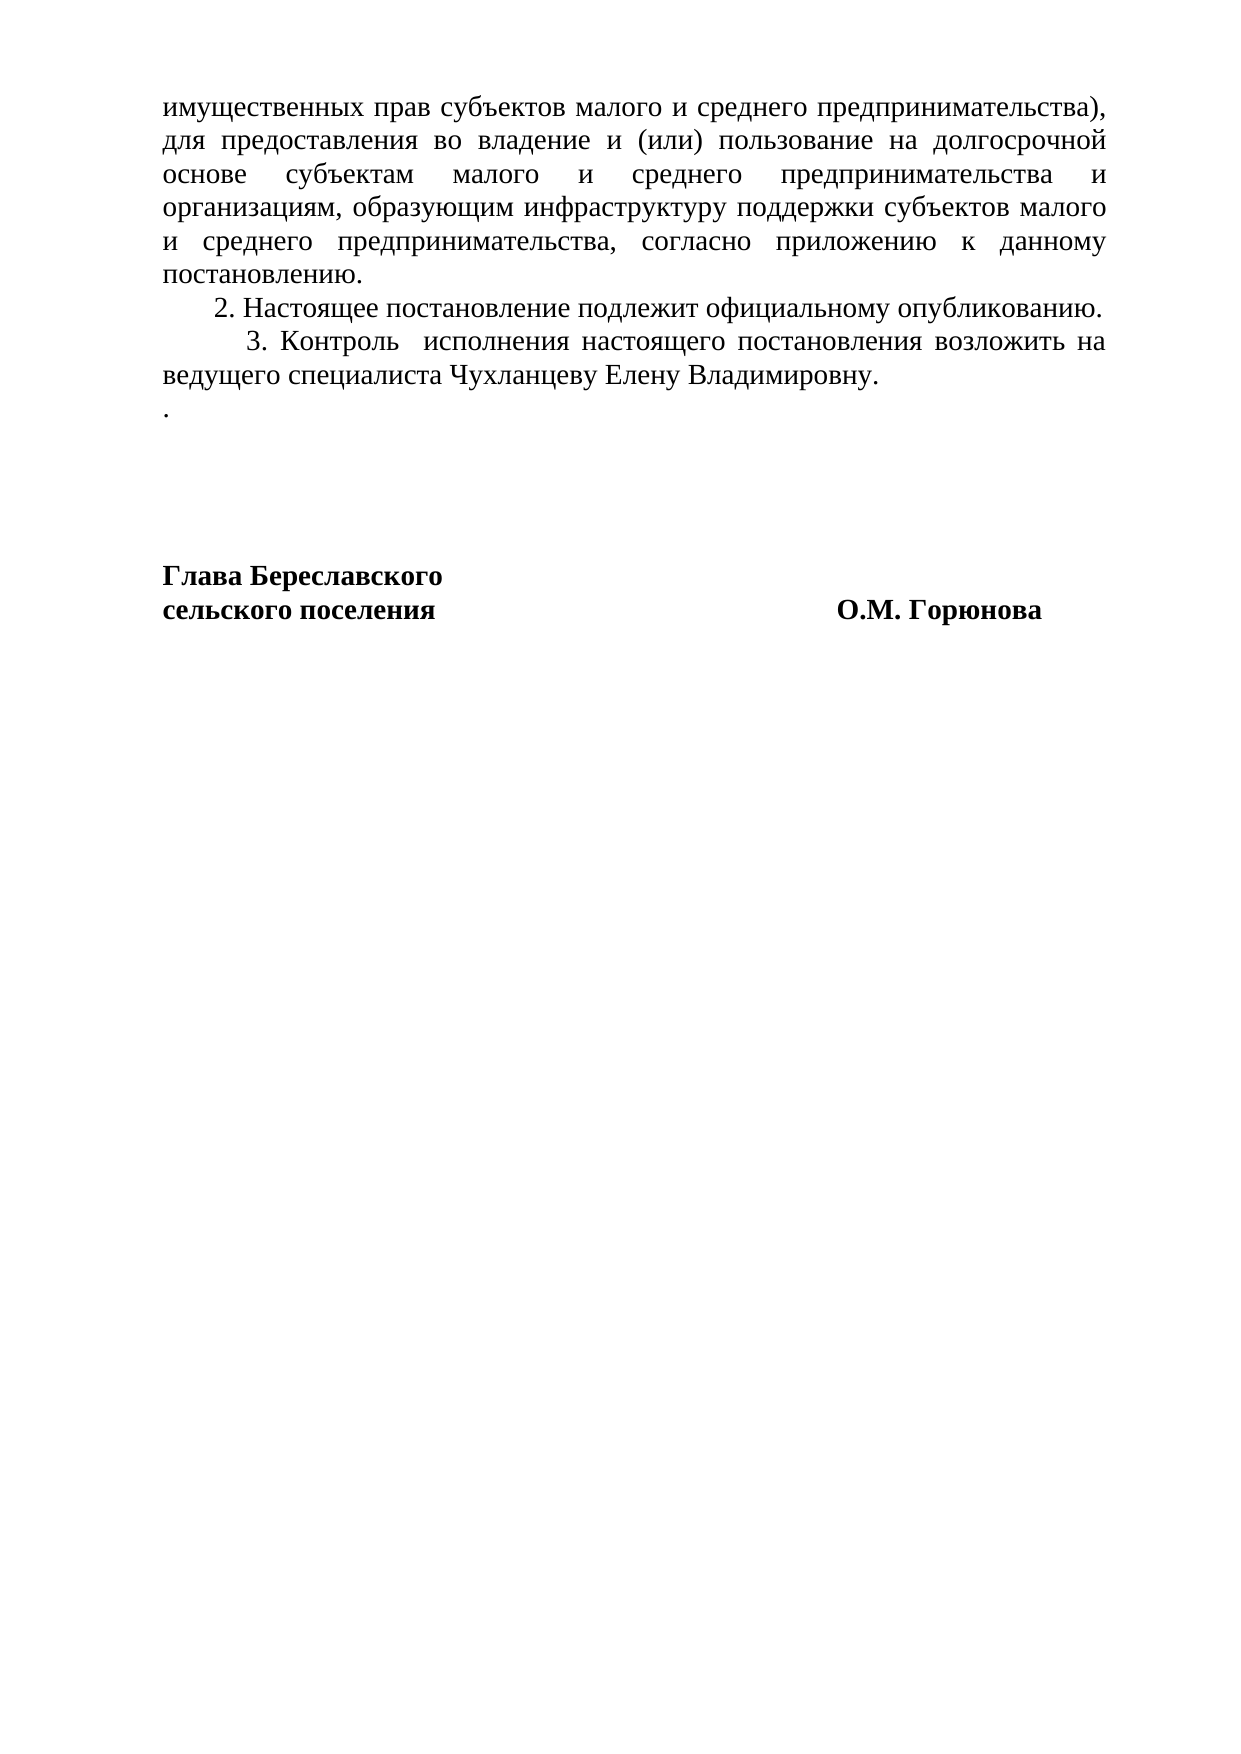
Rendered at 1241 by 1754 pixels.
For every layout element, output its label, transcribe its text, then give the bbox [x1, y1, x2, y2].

text имущественных прав субъектов малого и среднего предпринимательства), для предоставления во владение и (или) пользование на долгосрочной основе субъектам малого и среднего предпринимательства и организациям, образующим инфраструктуру поддержки субъектов малого и среднего предпринимательства, согласно приложению к данному постановлению. [162, 89, 1107, 290]
text . [162, 391, 1107, 424]
text Глава Береславского [162, 558, 1107, 592]
text 3. Контроль исполнения настоящего постановления возложить на ведущего специалиста Чухланцеву Елену Владимировну. [162, 323, 1107, 391]
text 2. Настоящее постановление подлежит официальному опубликованию. [162, 290, 1107, 323]
text сельского поселения О.М. Горюнова [162, 592, 1107, 625]
